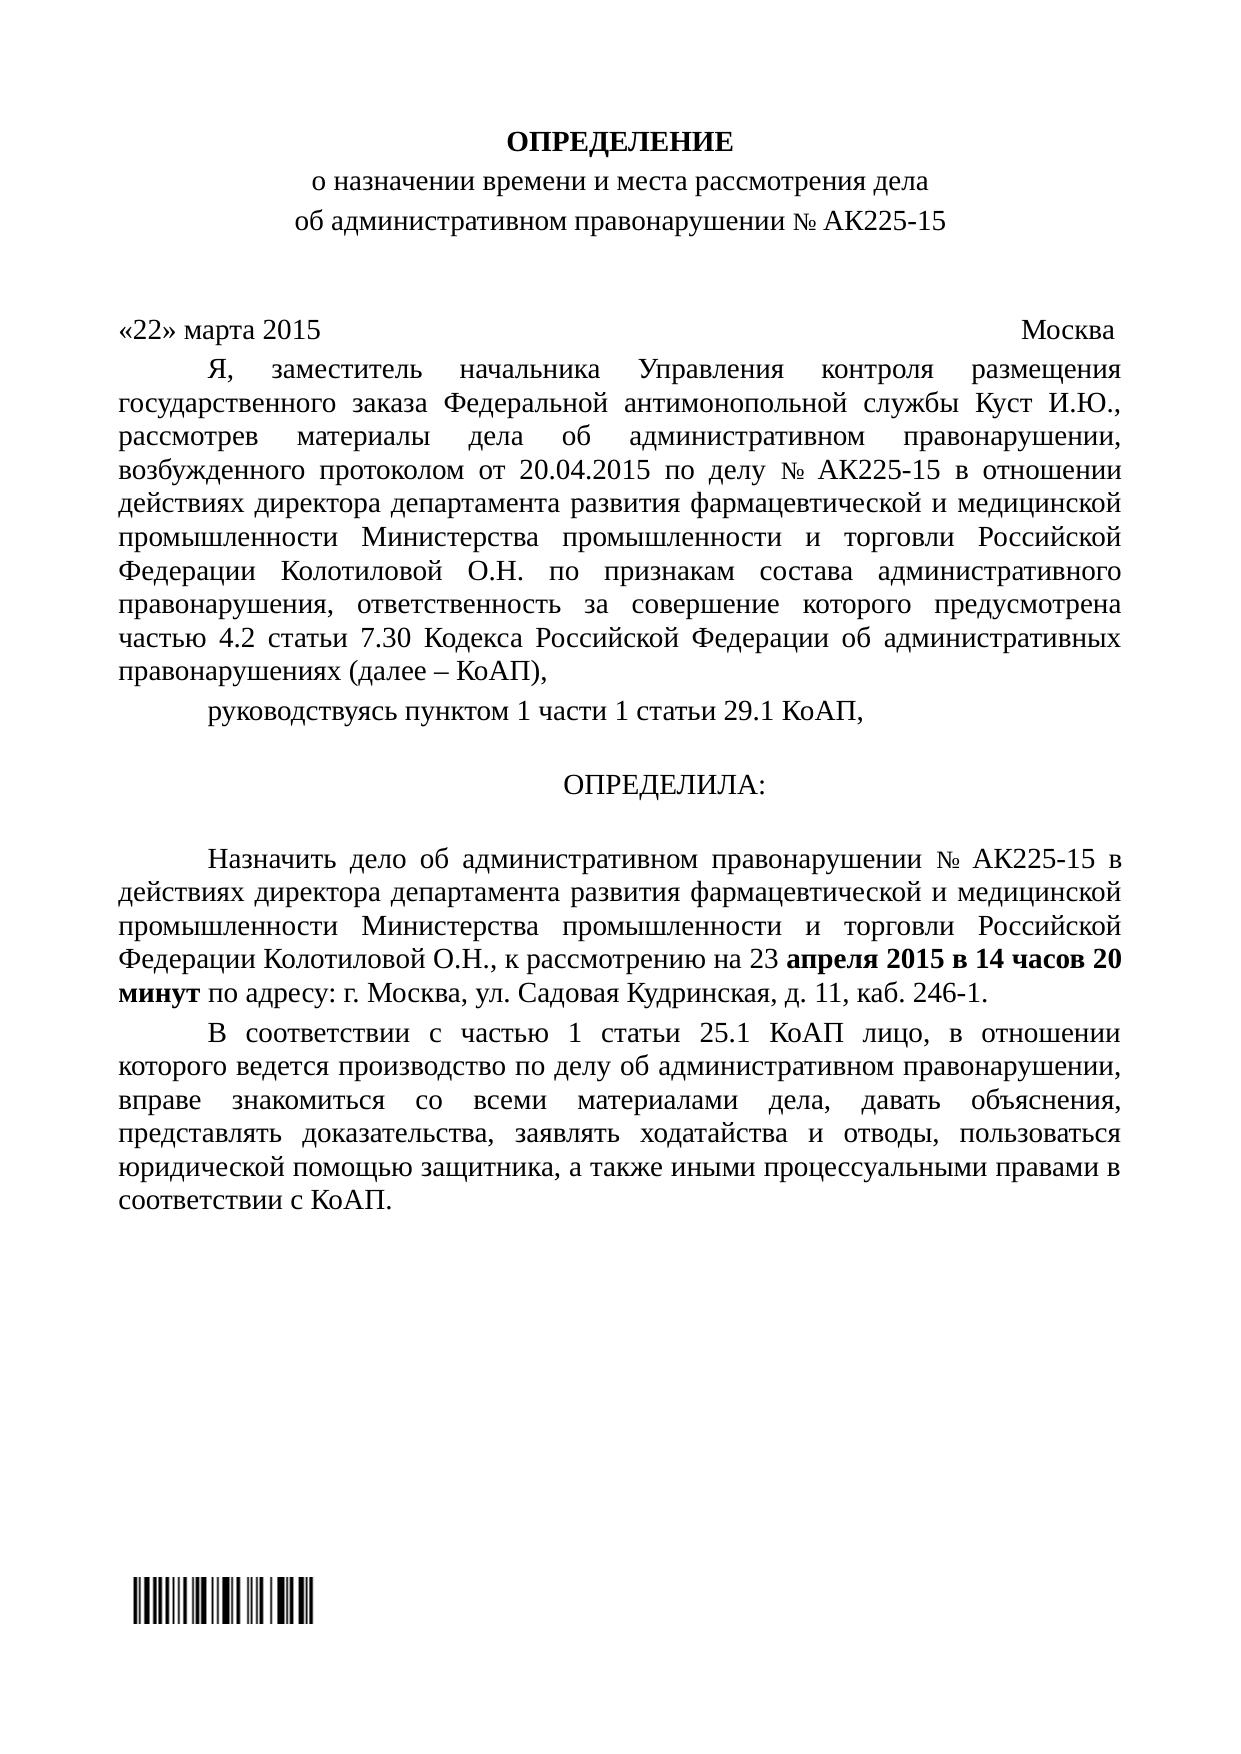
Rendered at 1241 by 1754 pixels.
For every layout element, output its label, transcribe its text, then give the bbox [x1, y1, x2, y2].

text Назначить дело об административном правонарушении № АК225-15 в действиях директора департамента развития фармацевтической и медицинской промышленности Министерства промышленности и торговли Российской Федерации Колотиловой О.Н., к рассмотрению на 23 апреля 2015 в 14 часов 20 минут по адресу: г. Москва, ул. Садовая Кудринская, д. 11, каб. 246-1. [118, 841, 1122, 1009]
text Я, заместитель начальника Управления контроля размещения государственного заказа Федеральной антимонопольной службы Куст И.Ю., рассмотрев материалы дела об административном правонарушении, возбужденного протоколом от 20.04.2015 по делу № АК225-15 в отношении действиях директора департамента развития фармацевтической и медицинской промышленности Министерства промышленности и торговли Российской Федерации Колотиловой О.Н. по признакам состава административного правонарушения, ответственность за совершение которого предусмотрена частью 4.2 статьи 7.30 Кодекса Российской Федерации об административных правонарушениях (далее – КоАП), [118, 351, 1122, 687]
text о назначении времени и места рассмотрения дела [118, 163, 1122, 197]
picture [118, 1577, 331, 1624]
text ОПРЕДЕЛИЛА: [118, 767, 1122, 800]
text руководствуясь пунктом 1 части 1 статьи 29.1 КоАП, [118, 693, 1122, 726]
subtitle ОПРЕДЕЛЕНИЕ [118, 124, 1122, 158]
text об административном правонарушении № АК225-15 [118, 203, 1122, 237]
text «22» марта 2015 Москва [118, 312, 1122, 345]
text В соответствии с частью 1 статьи 25.1 КоАП лицо, в отношении которого ведется производство по делу об административном правонарушении, вправе знакомиться со всеми материалами дела, давать объяснения, представлять доказательства, заявлять ходатайства и отводы, пользоваться юридической помощью защитника, а также иными процессуальными правами в соответствии с КоАП. [118, 1015, 1122, 1216]
